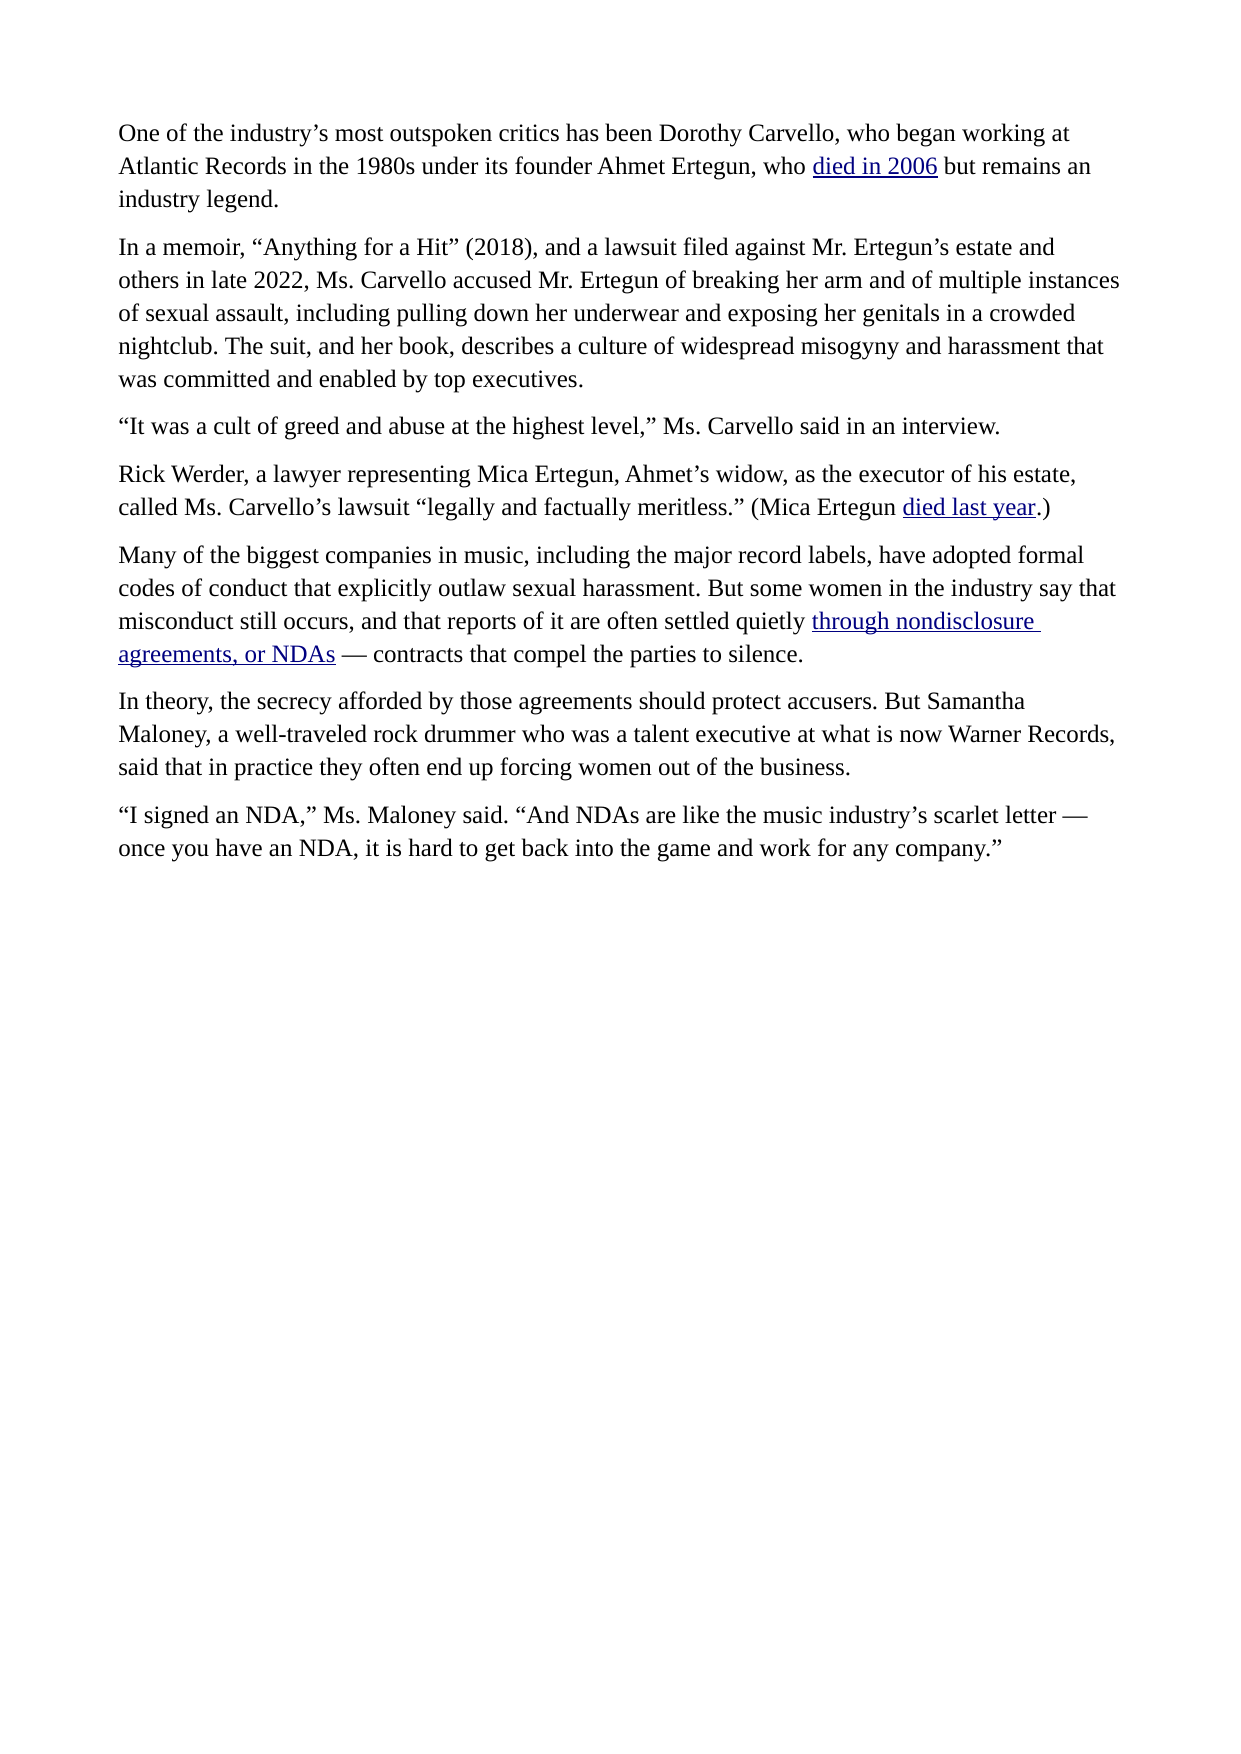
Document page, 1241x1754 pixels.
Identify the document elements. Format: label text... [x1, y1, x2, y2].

text In theory, the secrecy afforded by those agreements should protect accusers. But Samantha Maloney, a well-traveled rock drummer who was a talent executive at what is now Warner Records, said that in practice they often end up forcing women out of the business. [118, 686, 1122, 781]
text “I signed an NDA,” Ms. Maloney said. “And NDAs are like the music industry’s scarlet letter — once you have an NDA, it is hard to get back into the game and work for any company.” [118, 800, 1122, 862]
text “It was a cult of greed and abuse at the highest level,” Ms. Carvello said in an interview. [118, 411, 1122, 440]
text In a memoir, “Anything for a Hit” (2018), and a lawsuit filed against Mr. Ertegun’s estate and others in late 2022, Ms. Carvello accused Mr. Ertegun of breaking her arm and of multiple instances of sexual assault, including pulling down her underwear and exposing her genitals in a crowded nightclub. The suit, and her book, describes a culture of widespread misogyny and harassment that was committed and enabled by top executives. [118, 232, 1122, 393]
text One of the industry’s most outspoken critics has been Dorothy Carvello, who began working at Atlantic Records in the 1980s under its founder Ahmet Ertegun, who died in 2006 but remains an industry legend. [118, 118, 1122, 213]
text Many of the biggest companies in music, including the major record labels, have adopted formal codes of conduct that explicitly outlaw sexual harassment. But some women in the industry say that misconduct still occurs, and that reports of it are often settled quietly through nondisclosure agreements, or NDAs — contracts that compel the parties to silence. [118, 540, 1122, 667]
text Rick Werder, a lawyer representing Mica Ertegun, Ahmet’s widow, as the executor of his estate, called Ms. Carvello’s lawsuit “legally and factually meritless.” (Mica Ertegun died last year.) [118, 459, 1122, 521]
